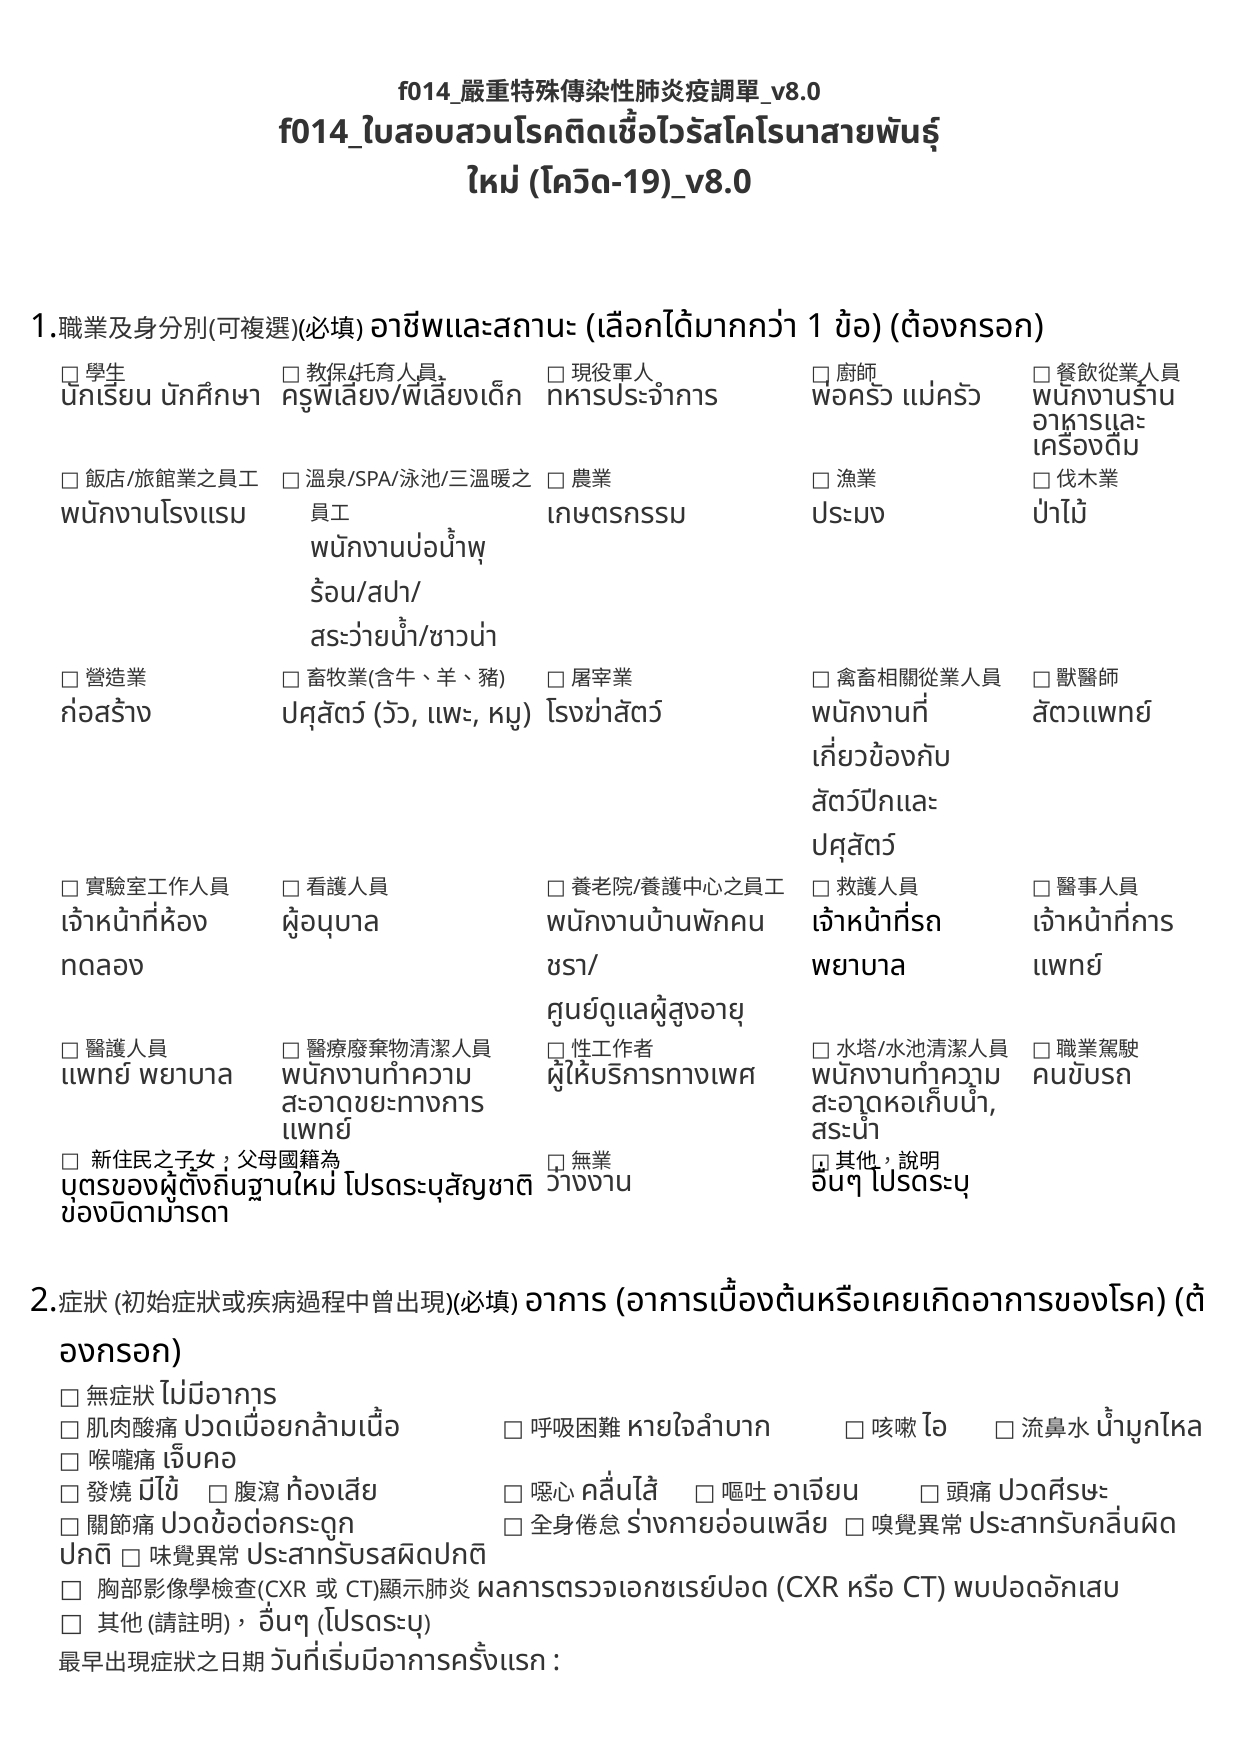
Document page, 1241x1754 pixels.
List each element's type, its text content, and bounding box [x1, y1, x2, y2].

list □ 發燒 มีไข้ □ 腹瀉 ท้องเสีย □ 噁心 คลื่นไส้ □ 嘔吐 อาเจียน □ 頭痛 ปวดศีรษะ [59, 1476, 1223, 1507]
list □ 關節痛 ปวดข้อต่อกระดูก □ 全身倦怠 ร่างกายอ่อนเพลีย □ 嗅覺異常 ประสาทรับกลิ่นผิดปกติ □ 味覺異常 ประสาทรับรสผิดปกติ [59, 1508, 1223, 1571]
table_cell □ 救護人員 เจ้าหน้าที่รถพยาบาล [798, 868, 1020, 1033]
table_header □ 教保/托育人員 ครูพี่เลี้ยง/พี่เลี้ยงเด็ก [269, 361, 536, 460]
list 症狀 (初始症狀或疾病過程中曾出現)(必填) อาการ (อาการเบื้องต้นหรือเคยเกิดอาการของโรค) (ต้องกรอก) [29, 1276, 1223, 1377]
table_header □ 學生 นักเรียน นักศึกษา [39, 361, 269, 460]
table_cell □ 醫護人員 แพทย์ พยาบาล [39, 1033, 269, 1145]
table_cell □ 新住民之子女，父母國籍為 บุตรของผู้ตั้งถิ่นฐานใหม่ โปรดระบุสัญชาติของบิดามารดา [39, 1145, 536, 1228]
table_cell □ 農業 เกษตรกรรม [536, 460, 798, 659]
table_cell □ 其他，說明 อื่นๆ โปรดระบุ [798, 1145, 1020, 1228]
table_cell □ 畜牧業(含牛、羊、豬) ปศุสัตว์ (วัว, แพะ, หมู) [269, 660, 536, 868]
table_header □ 廚師 พ่อครัว แม่ครัว [798, 361, 1020, 460]
table_cell □ 醫事人員 เจ้าหน้าที่การแพทย์ [1020, 868, 1203, 1033]
list 其他 (請註明)， อื่นๆ (โปรดระบุ) [59, 1604, 1223, 1638]
table_cell □ 伐木業 ป่าไม้ [1020, 460, 1203, 659]
table_cell □ 禽畜相關從業人員 พนักงานที่เกี่ยวข้องกับ สัตว์ปีกและปศุสัตว์ [798, 660, 1020, 868]
table_cell □ 職業駕駛 คนขับรถ [1020, 1033, 1203, 1145]
table_cell □ 飯店/旅館業之員工 พนักงานโรงแรม [39, 460, 269, 659]
table_cell □ 溫泉/SPA/泳池/三溫暖之 員工 พนักงานบ่อน้ำพุร้อน/สปา/ สระว่ายน้ำ/ซาวน่า [269, 460, 536, 659]
table_header □ 餐飲從業人員 พนักงานร้านอาหารและเครื่องดื่ม [1020, 361, 1203, 460]
table_cell □ 看護人員 ผู้อนุบาล [269, 868, 536, 1033]
table_cell □ 漁業 ประมง [798, 460, 1020, 659]
table_cell [1020, 1145, 1203, 1228]
table_cell □ 無業 ว่างงาน [536, 1145, 798, 1228]
table_cell □ 屠宰業 โรงฆ่าสัตว์ [536, 660, 798, 868]
list 職業及身分別(可複選)(必填) อาชีพและสถานะ (เลือกได้มากกว่า 1 ข้อ) (ต้องกรอก) [29, 302, 1223, 352]
table_cell □ 獸醫師 สัตวแพทย์ [1020, 660, 1203, 868]
table_cell □ 醫療廢棄物清潔人員 พนักงานทำความสะอาดขยะทางการแพทย์ [269, 1033, 536, 1145]
title f014_嚴重特殊傳染性肺炎疫調單_v8.0 f014_ใบสอบสวนโรคติดเชื้อไวรัสโคโรนาสายพันธุ์ใหม่ (โควิด-19)_v8.0 [255, 71, 963, 243]
table_cell □ 水塔/水池清潔人員 พนักงานทำความสะอาดหอเก็บน้ำ, สระน้ำ [798, 1033, 1020, 1145]
table_cell □ 營造業 ก่อสร้าง [39, 660, 269, 868]
table_cell □ 養老院/養護中心之員工 พนักงานบ้านพักคนชรา/ ศูนย์ดูแลผู้สูงอายุ [536, 868, 798, 1033]
table_cell □ 實驗室工作人員 เจ้าหน้าที่ห้องทดลอง [39, 868, 269, 1033]
list □ 肌肉酸痛 ปวดเมื่อยกล้ามเนื้อ □ 呼吸困難 หายใจลำบาก □ 咳嗽 ไอ □ 流鼻水 น้ำมูกไหล □ 喉嚨痛 เจ็บคอ [59, 1412, 1223, 1474]
list 胸部影像學檢查(CXR 或CT)顯示肺炎 ผลการตรวจเอกซเรย์ปอด (CXR หรือ CT) พบปอดอักเสบ [59, 1572, 1223, 1604]
table_header □ 現役軍人 ทหารประจำการ [536, 361, 798, 460]
list □ 無症狀 ไม่มีอาการ [59, 1379, 1223, 1411]
text 最早出現症狀之日期 วันที่เริ่มมีอาการครั้งแรก : [59, 1639, 1223, 1683]
table_cell □ 性工作者 ผู้ให้บริการทางเพศ [536, 1033, 798, 1145]
